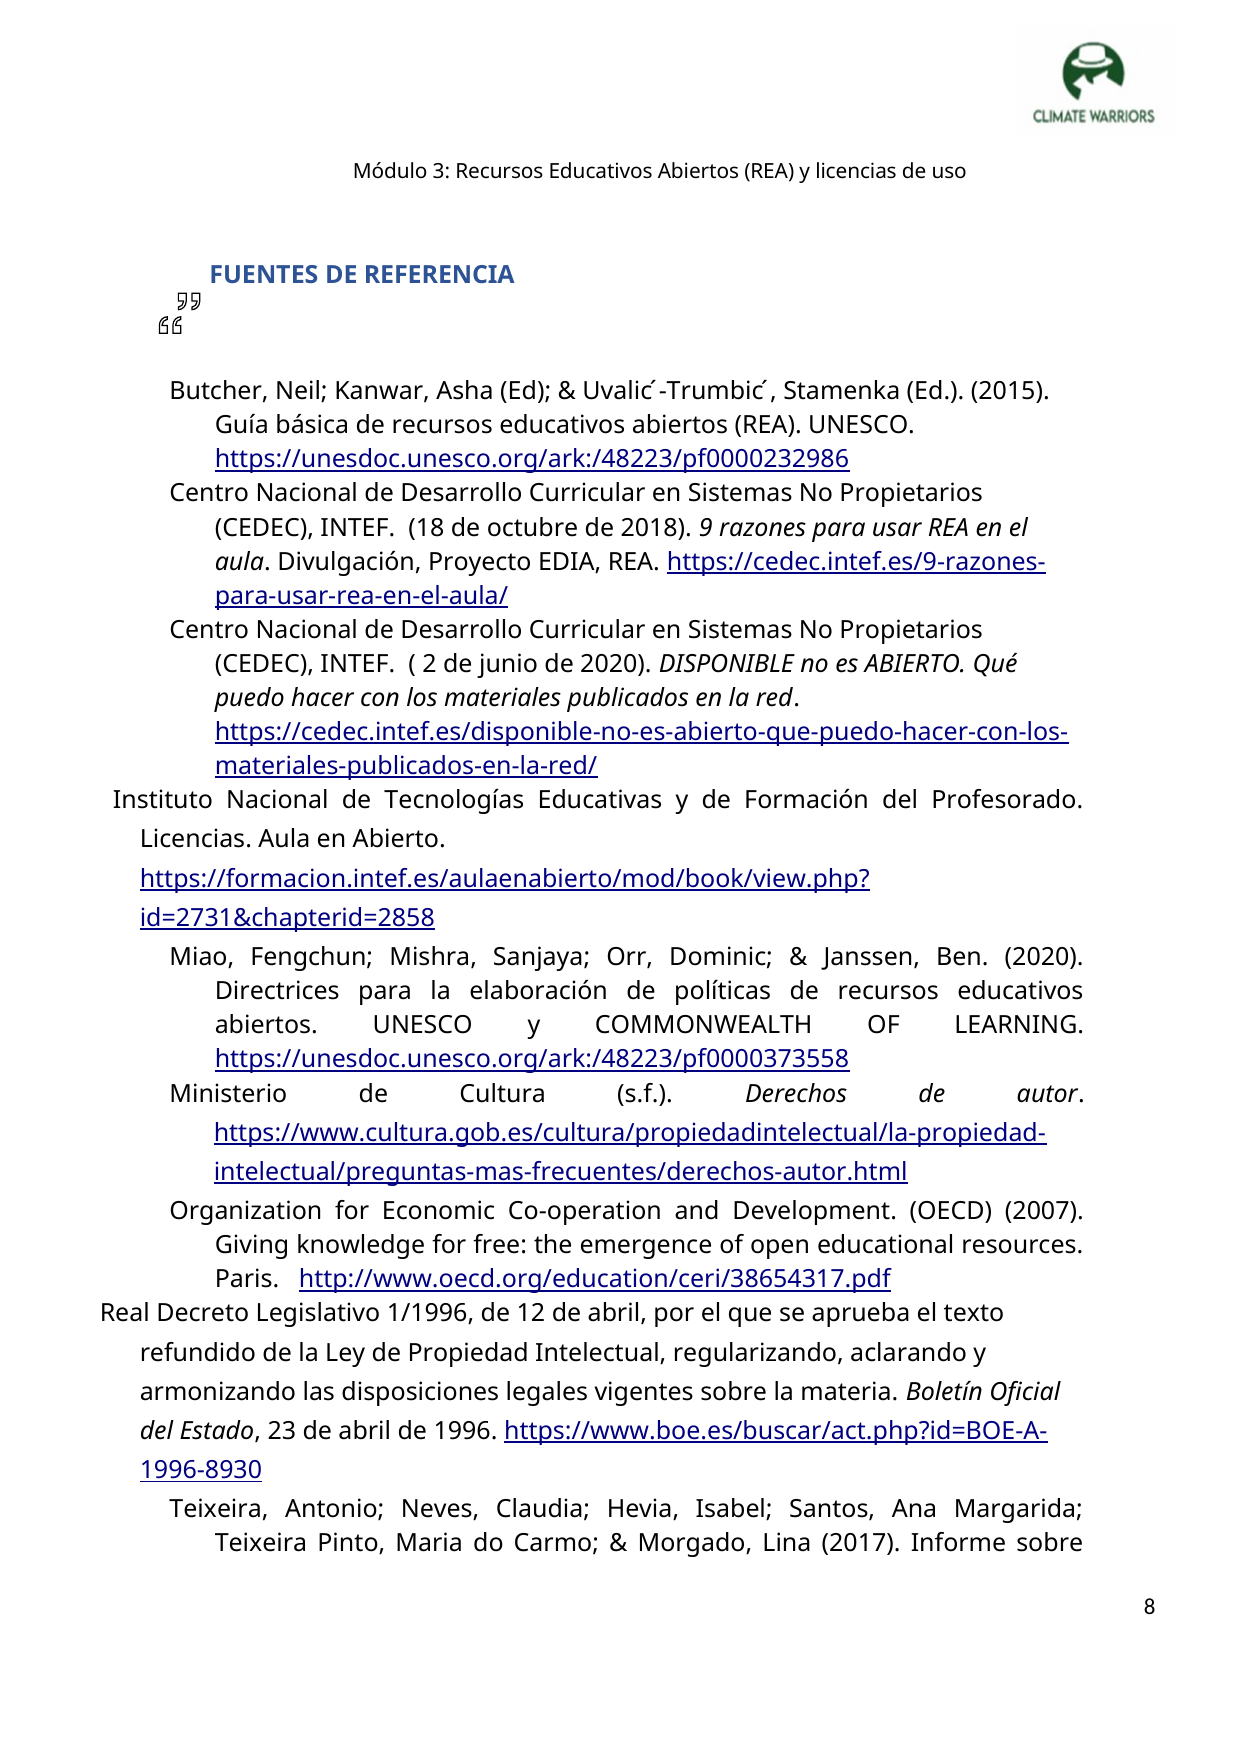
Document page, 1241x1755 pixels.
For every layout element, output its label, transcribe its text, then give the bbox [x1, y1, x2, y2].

text Organization for Economic Co-operation and Development. (OECD) (2007). Giving knowledge for free: the emergence of open educational resources. Paris. http://www.oecd.org/education/ceri/38654317.pdf [169, 1193, 1084, 1295]
text https://cedec.intef.es/disponible-no-es-abierto-que-puedo-hacer-con-los-materiales-publicados-en-la-red/ [214, 713, 1084, 782]
text Butcher, Neil; Kanwar, Asha (Ed); & Uvalic ́-Trumbic ́, Stamenka (Ed.). (2015). Guía básica de recursos educativos abiertos (REA). UNESCO. https://unesdoc.unesco.org/ark:/48223/pf0000232986 [169, 373, 1084, 475]
text https://formacion.intef.es/aulaenabierto/mod/book/view.php?id=2731&chapterid=2858 [139, 860, 1084, 934]
text Instituto Nacional de Tecnologías Educativas y de Formación del Profesorado. Licencias. Aula en Abierto. [99, 782, 1084, 855]
text Miao, Fengchun; Mishra, Sanjaya; Orr, Dominic; & Janssen, Ben. (2020). Directrices para la elaboración de políticas de recursos educativos abiertos. UNESCO y COMMONWEALTH OF LEARNING. https://unesdoc.unesco.org/ark:/48223/pf0000373558 [169, 939, 1084, 1075]
text Teixeira, Antonio; Neves, Claudia; Hevia, Isabel; Santos, Ana Margarida; Teixeira Pinto, Maria do Carmo; & Morgado, Lina (2017). Informe sobre [169, 1491, 1084, 1559]
text FUENTES DE REFERENCIA [150, 257, 1084, 343]
text Ministerio de Cultura (s.f.). Derechos de autor. https://www.cultura.gob.es/cultura/propiedadintelectual/la-propiedad-intelectual/preguntas-mas-frecuentes/derechos-autor.html [169, 1075, 1084, 1188]
text Centro Nacional de Desarrollo Curricular en Sistemas No Propietarios (CEDEC), INTEF. (18 de octubre de 2018). 9 razones para usar REA en el aula. Divulgación, Proyecto EDIA, REA. https://cedec.intef.es/9-razones-para-usar-rea-en-el-aula/ [169, 475, 1084, 611]
text Centro Nacional de Desarrollo Curricular en Sistemas No Propietarios (CEDEC), INTEF. ( 2 de junio de 2020). DISPONIBLE no es ABIERTO. Qué puedo hacer con los materiales publicados en la red. [169, 611, 1084, 713]
text Real Decreto Legislativo 1/1996, de 12 de abril, por el que se aprueba el texto refundido de la Ley de Propiedad Intelectual, regularizando, aclarando y armonizando las disposiciones legales vigentes sobre la materia. Boletín Oficial del Estado, 23 de abril de 1996. https://www.boe.es/buscar/act.php?id=BOE-A-1996-8930 [99, 1295, 1084, 1486]
